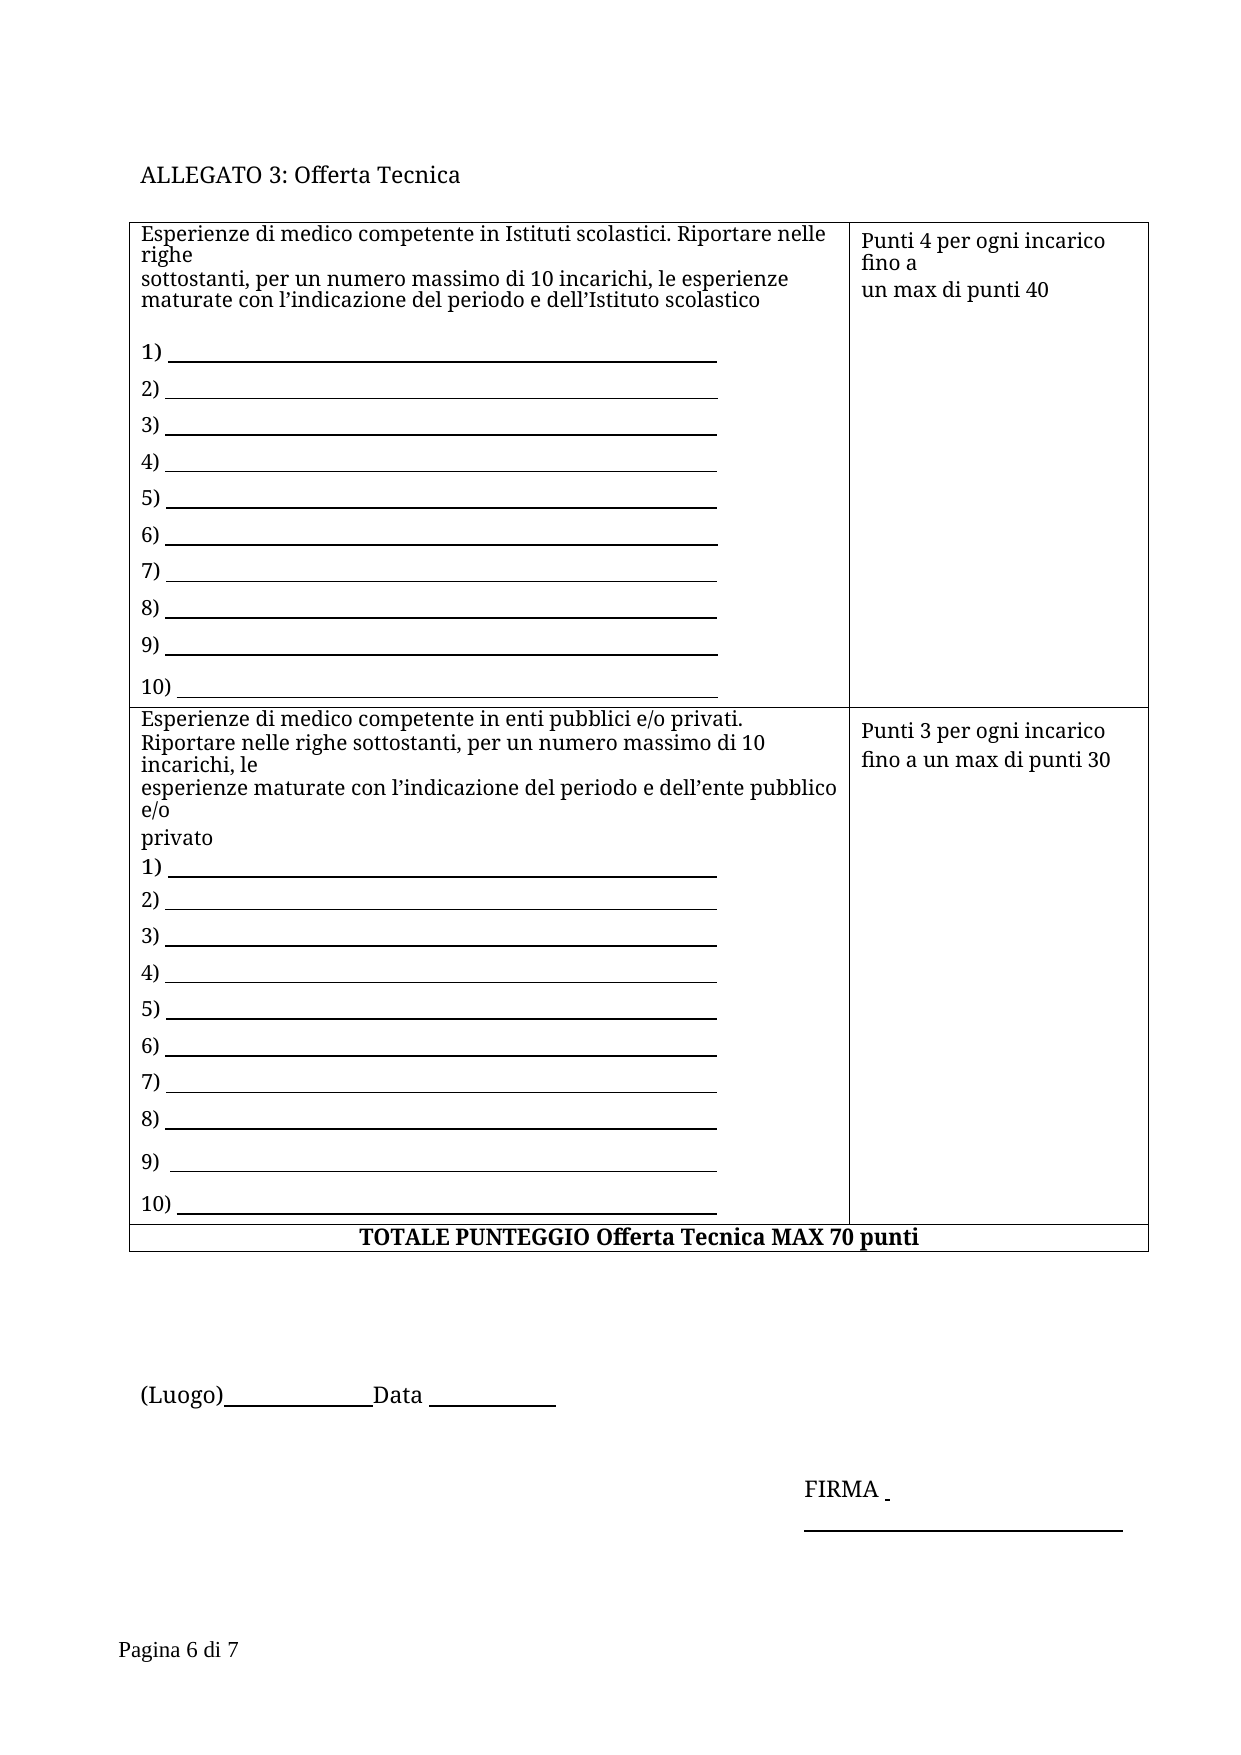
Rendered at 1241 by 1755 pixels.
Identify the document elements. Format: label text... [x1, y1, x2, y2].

table_cell 9) [130, 1139, 849, 1182]
table_cell 7) [130, 1060, 849, 1096]
text (Luogo) Data [140, 1379, 1122, 1410]
table_cell 9) [130, 622, 849, 664]
table_header Esperienze di medico competente in Istituti scolastici. Riportare nelle righe [130, 223, 849, 267]
table_cell 8) [130, 585, 849, 622]
table_cell Riportare nelle righe sottostanti, per un numero massimo di 10 incarichi, le [130, 732, 849, 777]
table_cell 2) [130, 367, 849, 402]
table_cell privato 1) [130, 821, 849, 881]
table_cell 3) [130, 914, 849, 950]
table_cell 8) [130, 1096, 849, 1139]
table_cell 1) [130, 335, 849, 367]
table_cell 3) [130, 403, 849, 439]
table_cell 4) [130, 439, 849, 476]
text FIRMA [804, 1473, 1122, 1530]
table_cell Esperienze di medico competente in enti pubblici e/o privati. [130, 708, 849, 732]
table_cell [130, 312, 849, 335]
table_cell 7) [130, 549, 849, 585]
table_header Punti 4 per ogni incarico fino a un max di punti 40 [850, 223, 1148, 707]
table_cell 4) [130, 950, 849, 987]
table_cell Punti 3 per ogni incarico fino a un max di punti 30 [850, 708, 1148, 1224]
table_cell 10) [130, 665, 849, 707]
table_cell TOTALE PUNTEGGIO Offerta Tecnica MAX 70 punti [130, 1225, 1148, 1251]
table_cell 5) [130, 476, 849, 512]
table_cell 6) [130, 1023, 849, 1060]
table_cell 10) [130, 1182, 849, 1224]
table_cell 2) [130, 881, 849, 913]
table_cell sottostanti, per un numero massimo di 10 incarichi, le esperienze maturate con l’indicazione del periodo e dell’Istituto scolastico [130, 267, 849, 312]
table_cell 6) [130, 512, 849, 549]
text ALLEGATO 3: Offerta Tecnica [140, 159, 1122, 190]
table_cell 5) [130, 987, 849, 1023]
table_cell esperienze maturate con l’indicazione del periodo e dell’ente pubblico e/o [130, 777, 849, 821]
